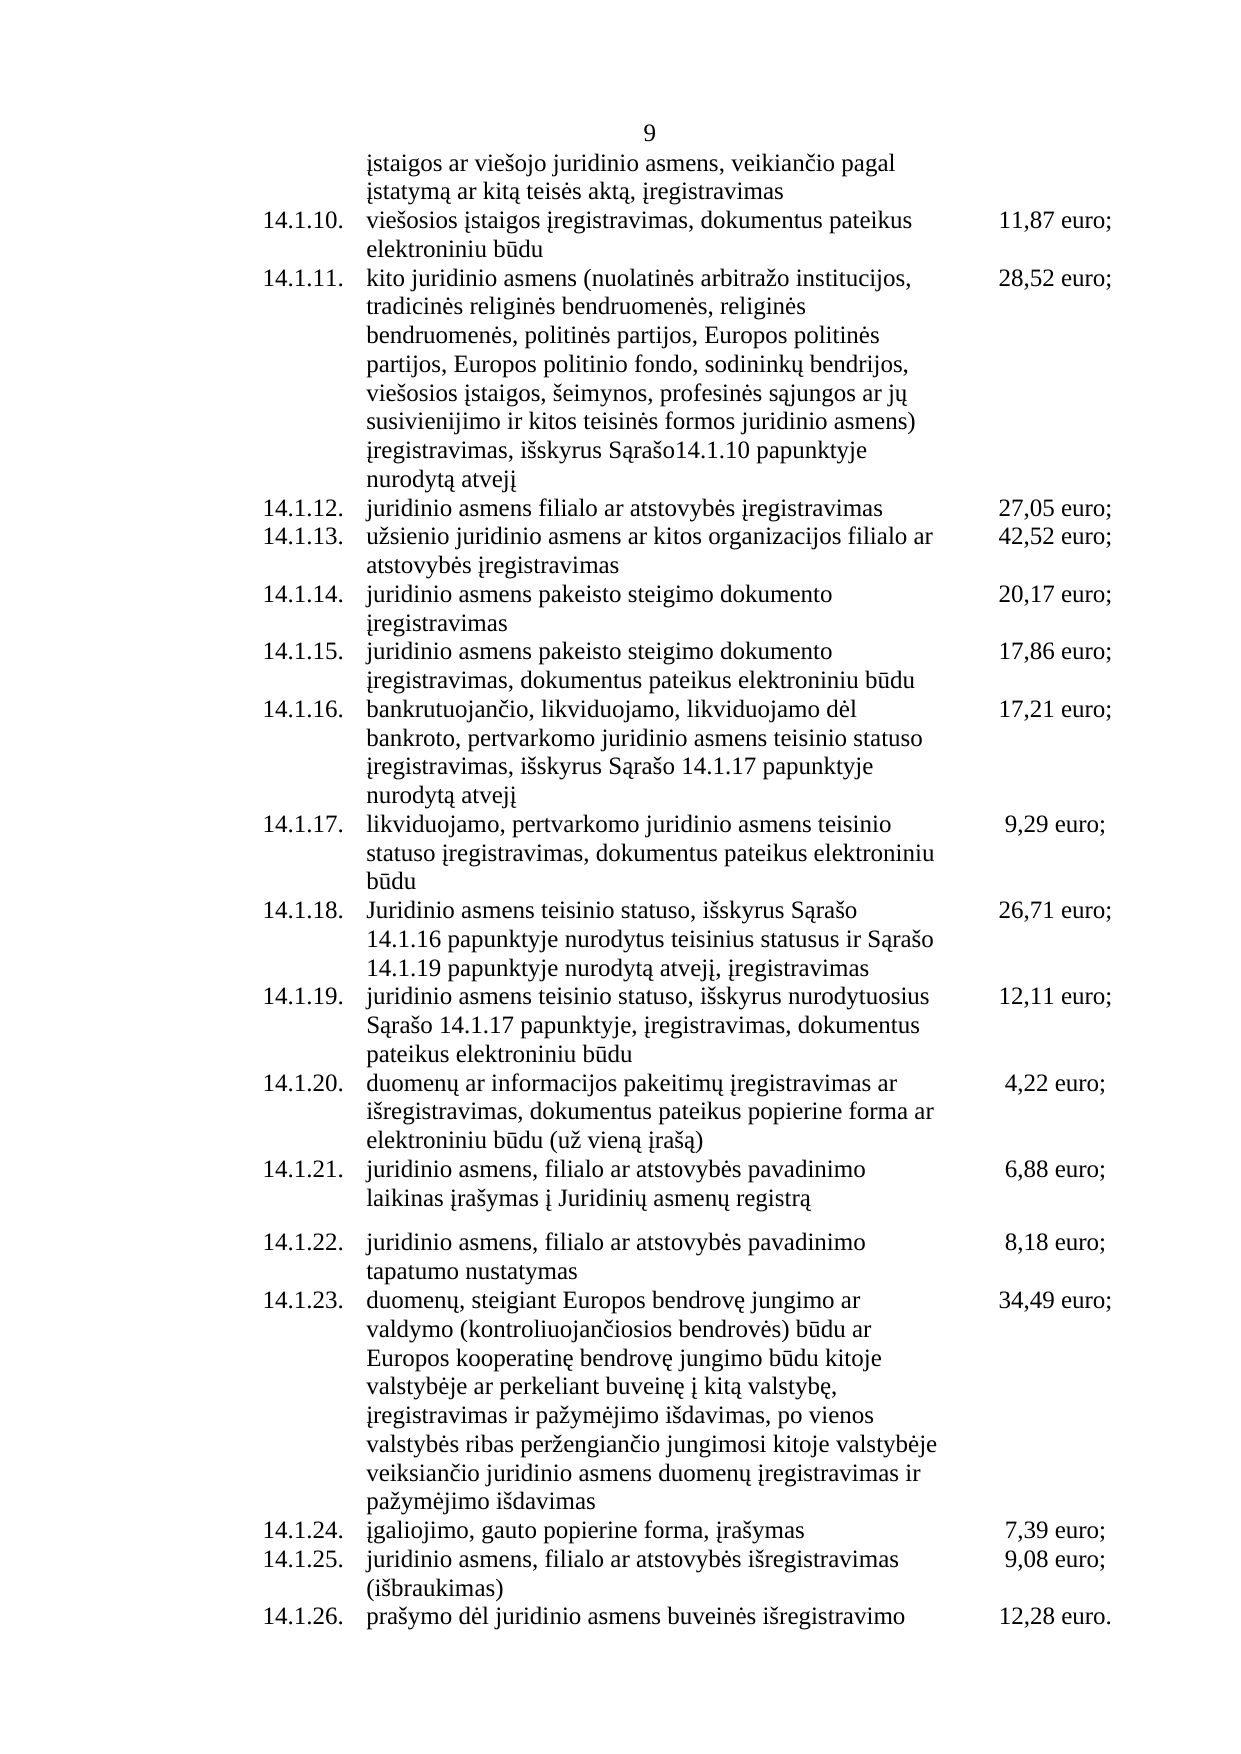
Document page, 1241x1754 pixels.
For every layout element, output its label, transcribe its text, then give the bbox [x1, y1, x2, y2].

table_cell 42,52 euro; [959, 521, 1151, 579]
table_cell 17,21 euro; [959, 694, 1151, 809]
table_cell 14.1.14. [251, 579, 355, 636]
table_cell 28,52 euro; [959, 263, 1151, 493]
table_cell 9,29 euro; [959, 809, 1151, 895]
table_cell 14.1.18. [251, 895, 355, 981]
table_cell 20,17 euro; [959, 579, 1151, 636]
table_cell 9,08 euro; [959, 1544, 1151, 1601]
table_cell 34,49 euro; [959, 1285, 1151, 1515]
table_cell likviduojamo, pertvarkomo juridinio asmens teisinio statuso įregistravimas, dokumentus pateikus elektroniniu būdu [355, 809, 959, 895]
table_cell 14.1.19. [251, 981, 355, 1068]
table_cell juridinio asmens pakeisto steigimo dokumento įregistravimas [355, 579, 959, 636]
table_cell juridinio asmens, filialo ar atstovybės išregistravimas (išbraukimas) [355, 1544, 959, 1601]
table_cell 14.1.17. [251, 809, 355, 895]
table_cell juridinio asmens, filialo ar atstovybės pavadinimo laikinas įrašymas į Juridinių asmenų registrą [355, 1154, 959, 1227]
table_cell užsienio juridinio asmens ar kitos organizacijos filialo ar atstovybės įregistravimas [355, 521, 959, 579]
table_cell 7,39 euro; [959, 1515, 1151, 1544]
table_cell 14.1.24. [251, 1515, 355, 1544]
table_cell 12,28 euro. [959, 1601, 1151, 1636]
table_cell 17,86 euro; [959, 636, 1151, 694]
table_cell 14.1.10. [251, 205, 355, 263]
table_cell duomenų, steigiant Europos bendrovę jungimo ar valdymo (kontroliuojančiosios bendrovės) būdu ar Europos kooperatinę bendrovę jungimo būdu kitoje valstybėje ar perkeliant buveinę į kitą valstybę, įregistravimas ir pažymėjimo išdavimas, po vienos valstybės ribas peržengiančio jungimosi kitoje valstybėje veiksiančio juridinio asmens duomenų įregistravimas ir pažymėjimo išdavimas [355, 1285, 959, 1515]
table_cell 14.1.16. [251, 694, 355, 809]
table_cell juridinio asmens filialo ar atstovybės įregistravimas [355, 493, 959, 521]
table_cell Juridinio asmens teisinio statuso, išskyrus Sąrašo 14.1.16 papunktyje nurodytus teisinius statusus ir Sąrašo 14.1.19 papunktyje nurodytą atvejį, įregistravimas [355, 895, 959, 981]
table_cell 6,88 euro; [959, 1154, 1151, 1227]
table_cell viešosios įstaigos įregistravimas, dokumentus pateikus elektroniniu būdu [355, 205, 959, 263]
table_cell 14.1.26. [251, 1601, 355, 1636]
table_cell įstaigos ar viešojo juridinio asmens, veikiančio pagal įstatymą ar kitą teisės aktą, įregistravimas [355, 148, 959, 205]
table_cell 11,87 euro; [959, 205, 1151, 263]
table_cell 14.1.20. [251, 1068, 355, 1154]
table_cell 14.1.13. [251, 521, 355, 579]
table_cell 14.1.25. [251, 1544, 355, 1601]
table_cell kito juridinio asmens (nuolatinės arbitražo institucijos, tradicinės religinės bendruomenės, religinės bendruomenės, politinės partijos, Europos politinės partijos, Europos politinio fondo, sodininkų bendrijos, viešosios įstaigos, šeimynos, profesinės sąjungos ar jų susivienijimo ir kitos teisinės formos juridinio asmens) įregistravimas, išskyrus Sąrašo14.1.10 papunktyje nurodytą atvejį [355, 263, 959, 493]
table_cell 14.1.15. [251, 636, 355, 694]
table_cell 26,71 euro; [959, 895, 1151, 981]
table_cell 8,18 euro; [959, 1227, 1151, 1285]
table_cell įgaliojimo, gauto popierine forma, įrašymas [355, 1515, 959, 1544]
table_cell duomenų ar informacijos pakeitimų įregistravimas ar išregistravimas, dokumentus pateikus popierine forma ar elektroniniu būdu (už vieną įrašą) [355, 1068, 959, 1154]
table_cell juridinio asmens teisinio statuso, išskyrus nurodytuosius Sąrašo 14.1.17 papunktyje, įregistravimas, dokumentus pateikus elektroniniu būdu [355, 981, 959, 1068]
table_cell [251, 148, 355, 205]
table_cell 14.1.23. [251, 1285, 355, 1515]
table_cell 14.1.11. [251, 263, 355, 493]
table_cell prašymo dėl juridinio asmens buveinės išregistravimo [355, 1601, 959, 1636]
table_cell 14.1.12. [251, 493, 355, 521]
table_cell 12,11 euro; [959, 981, 1151, 1068]
table_cell juridinio asmens, filialo ar atstovybės pavadinimo tapatumo nustatymas [355, 1227, 959, 1285]
table_cell [959, 148, 1151, 205]
table_cell 27,05 euro; [959, 493, 1151, 521]
table_cell juridinio asmens pakeisto steigimo dokumento įregistravimas, dokumentus pateikus elektroniniu būdu [355, 636, 959, 694]
table_cell 4,22 euro; [959, 1068, 1151, 1154]
table_cell bankrutuojančio, likviduojamo, likviduojamo dėl bankroto, pertvarkomo juridinio asmens teisinio statuso įregistravimas, išskyrus Sąrašo 14.1.17 papunktyje nurodytą atvejį [355, 694, 959, 809]
table_cell 14.1.21. [251, 1154, 355, 1227]
table_cell 14.1.22. [251, 1227, 355, 1285]
